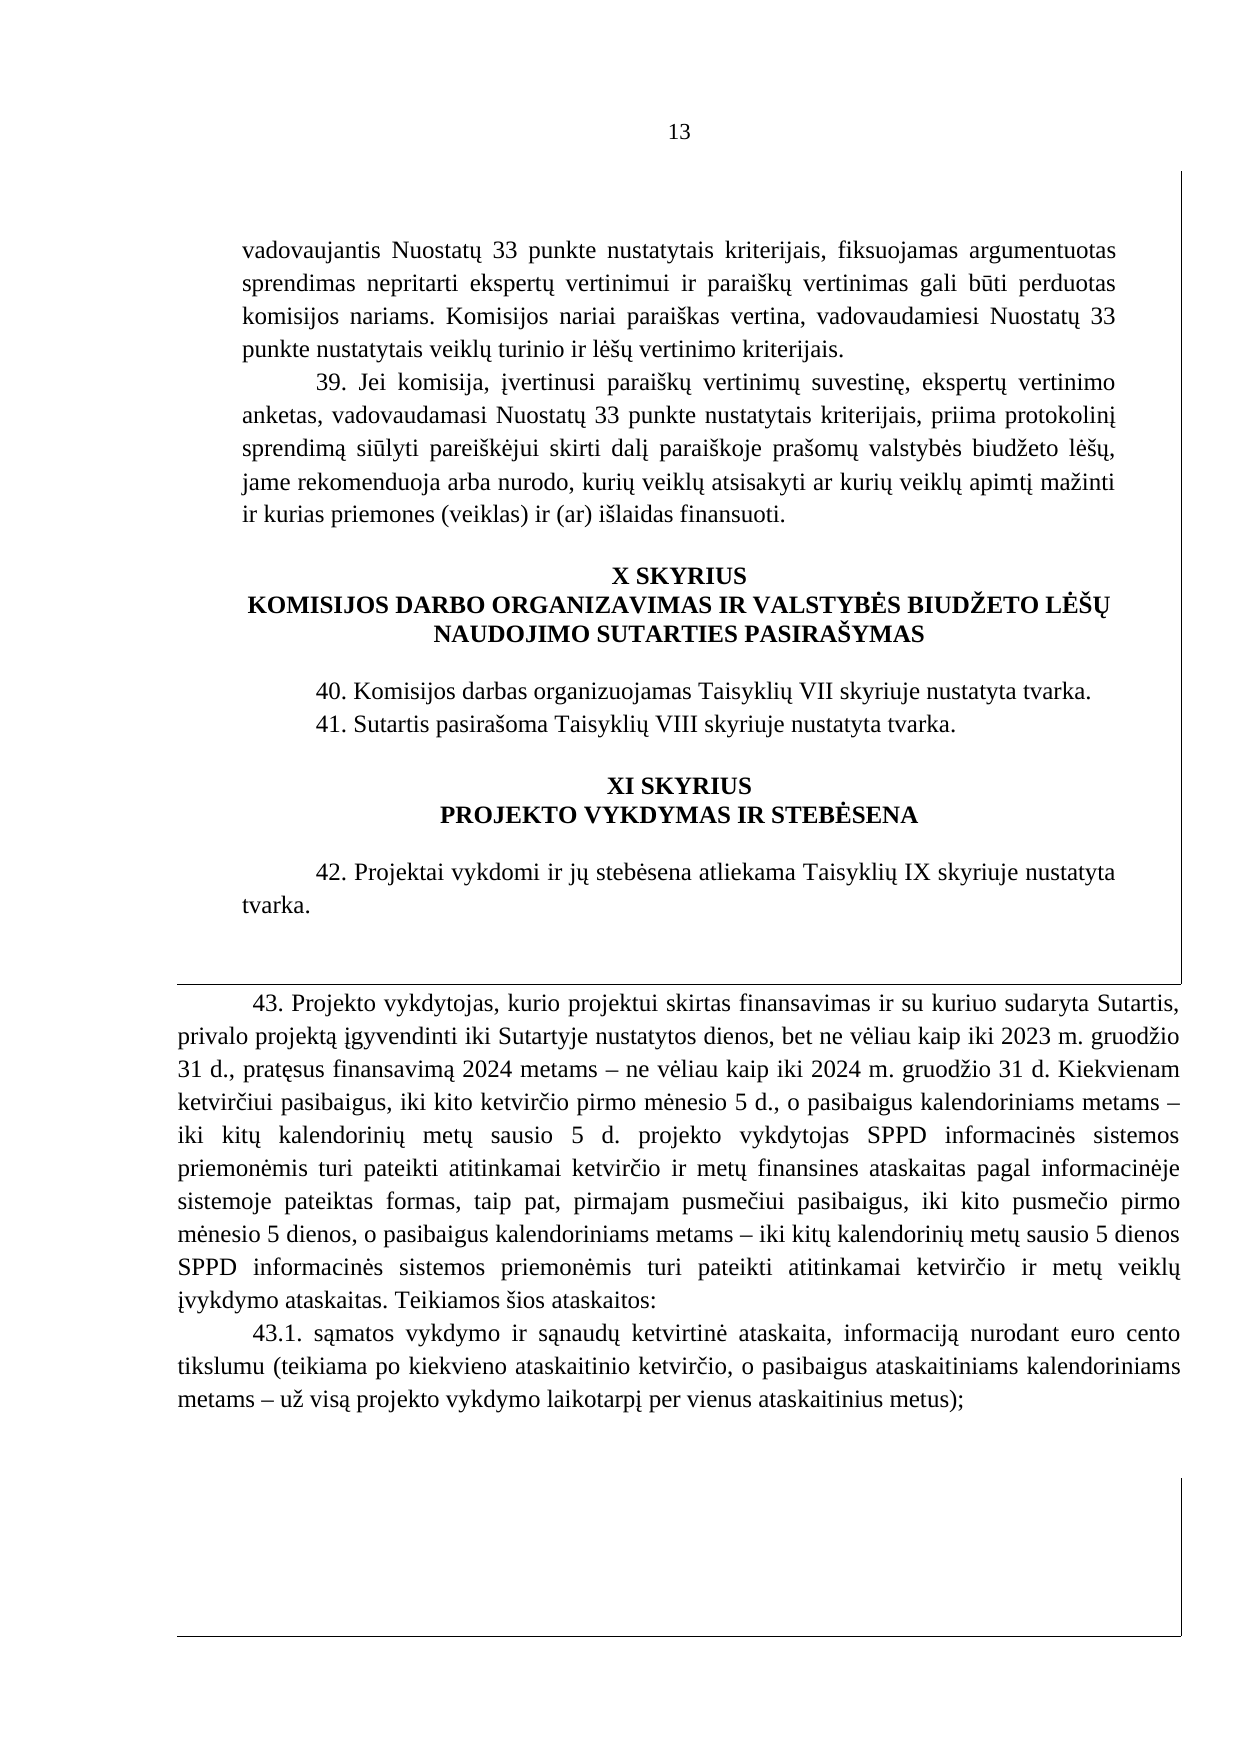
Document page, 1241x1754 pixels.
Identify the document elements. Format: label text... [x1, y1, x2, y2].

text 41. Sutartis pasirašoma Taisyklių VIII skyriuje nustatyta tvarka. [177, 645, 1181, 738]
text 43.1. sąmatos vykdymo ir sąnaudų ketvirtinė ataskaita, informaciją nurodant euro cento tikslumu (teikiama po kiekvieno ataskaitinio ketvirčio, o pasibaigus ataskaitiniams kalendoriniams metams – už visą projekto vykdymo laikotarpį per vienus ataskaitinius metus); [177, 1318, 1181, 1413]
text XI SKYRIUS [177, 771, 1181, 800]
text KOMISIJOS DARBO ORGANIZAVIMAS IR VALSTYBĖS BIUDŽETO LĖŠŲ NAUDOJIMO SUTARTIES PASIRAŠYMAS [177, 590, 1181, 645]
text 43. Projekto vykdytojas, kurio projektui skirtas finansavimas ir su kuriuo sudaryta Sutartis, privalo projektą įgyvendinti iki Sutartyje nustatytos dienos, bet ne vėliau kaip iki 2023 m. gruodžio 31 d., pratęsus finansavimą 2024 metams – ne vėliau kaip iki 2024 m. gruodžio 31 d. Kiekvienam ketvirčiui pasibaigus, iki kito ketvirčio pirmo mėnesio 5 d., o pasibaigus kalendoriniams metams – iki kitų kalendorinių metų sausio 5 d. projekto vykdytojas SPPD informacinės sistemos priemonėmis turi pateikti atitinkamai ketvirčio ir metų finansines ataskaitas pagal informacinėje sistemoje pateiktas formas, taip pat, pirmajam pusmečiui pasibaigus, iki kito pusmečio pirmo mėnesio 5 dienos, o pasibaigus kalendoriniams metams – iki kitų kalendorinių metų sausio 5 dienos SPPD informacinės sistemos priemonėmis turi pateikti atitinkamai ketvirčio ir metų veiklų įvykdymo ataskaitas. Teikiamos šios ataskaitos: [177, 988, 1181, 1314]
text X SKYRIUS [177, 561, 1181, 590]
text 39. Jei komisija, įvertinusi paraiškų vertinimų suvestinę, ekspertų vertinimo anketas, vadovaudamasi Nuostatų 33 punkte nustatytais kriterijais, priima protokolinį sprendimą siūlyti pareiškėjui skirti dalį paraiškoje prašomų valstybės biudžeto lėšų, jame rekomenduoja arba nurodo, kurių veiklų atsisakyti ar kurių veiklų apimtį mažinti ir kurias priemones (veiklas) ir (ar) išlaidas finansuoti. [177, 303, 1181, 528]
text 42. Projektai vykdomi ir jų stebėsena atliekama Taisyklių IX skyriuje nustatyta tvarka. [177, 857, 1181, 984]
text 38. Jei komisija, įvertinusi ekspertų vertinimų suvestinę, parengtą trims ekspertams atlikus vertinimą, ekspertų vertinimo anketas, vadovaudamasi Nuostatų 33 punkte nustatytais kriterijais, nepritaria ekspertų vertinimui, komisijos protokole, vadovaujantis Nuostatų 33 punkte nustatytais kriterijais, fiksuojamas argumentuotas sprendimas nepritarti ekspertų vertinimui ir paraiškų vertinimas gali būti perduotas komisijos nariams. Komisijos nariai paraiškas vertina, vadovaudamiesi Nuostatų 33 punkte nustatytais veiklų turinio ir lėšų vertinimo kriterijais. [177, 171, 1181, 303]
text PROJEKTO VYKDYMAS IR STEBĖSENA [177, 800, 1181, 829]
